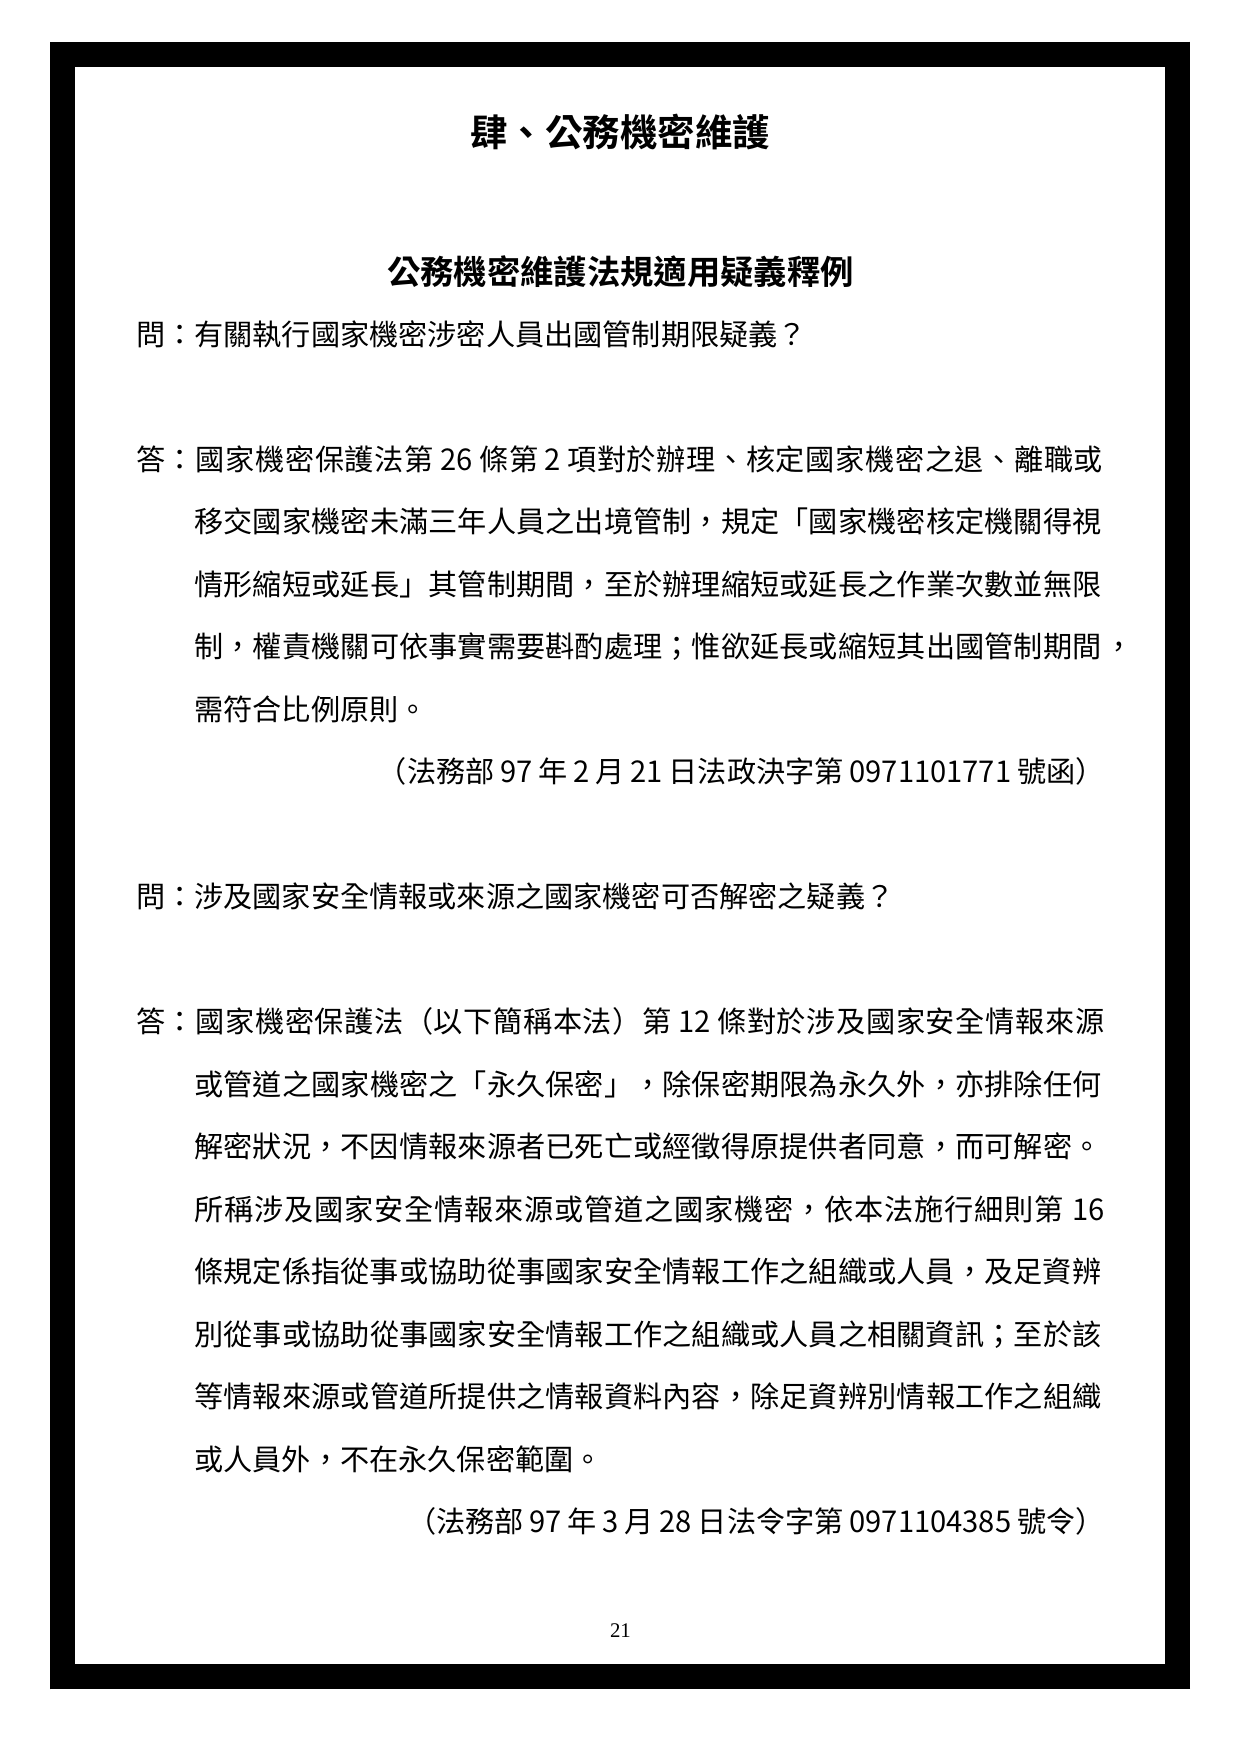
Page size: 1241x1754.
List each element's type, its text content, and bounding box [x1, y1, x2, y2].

text 答：國家機密保護法（以下簡稱本法）第12條對於涉及國家安全情報來源或管道之國家機密之「永久保密」，除保密期限為永久外，亦排除任何解密狀況，不因情報來源者已死亡或經徵得原提供者同意，而可解密。所稱涉及國家安全情報來源或管道之國家機密，依本法施行細則第16條規定係指從事或協助從事國家安全情報工作之組織或人員，及足資辨別從事或協助從事國家安全情報工作之組織或人員之相關資訊；至於該等情報來源或管道所提供之情報資料內容，除足資辨別情報工作之組織或人員外，不在永久保密範圍。 [136, 978, 1104, 1478]
text 答：國家機密保護法第26條第2項對於辦理、核定國家機密之退、離職或移交國家機密未滿三年人員之出境管制，規定「國家機密核定機關得視情形縮短或延長」其管制期間，至於辦理縮短或延長之作業次數並無限制，權責機關可依事實需要斟酌處理；惟欲延長或縮短其出國管制期間，需符合比例原則。 [136, 416, 1104, 728]
text （法務部97年3月28日法令字第0971104385號令） [136, 1478, 1104, 1541]
text （法務部97年2月21日法政決字第0971101771號函） [136, 728, 1104, 791]
text 肆、公務機密維護 [136, 103, 1104, 157]
text 公務機密維護法規適用疑義釋例 [136, 228, 1104, 291]
text 問：有關執行國家機密涉密人員出國管制期限疑義？ [136, 291, 1104, 353]
text 問：涉及國家安全情報或來源之國家機密可否解密之疑義？ [136, 853, 1104, 916]
